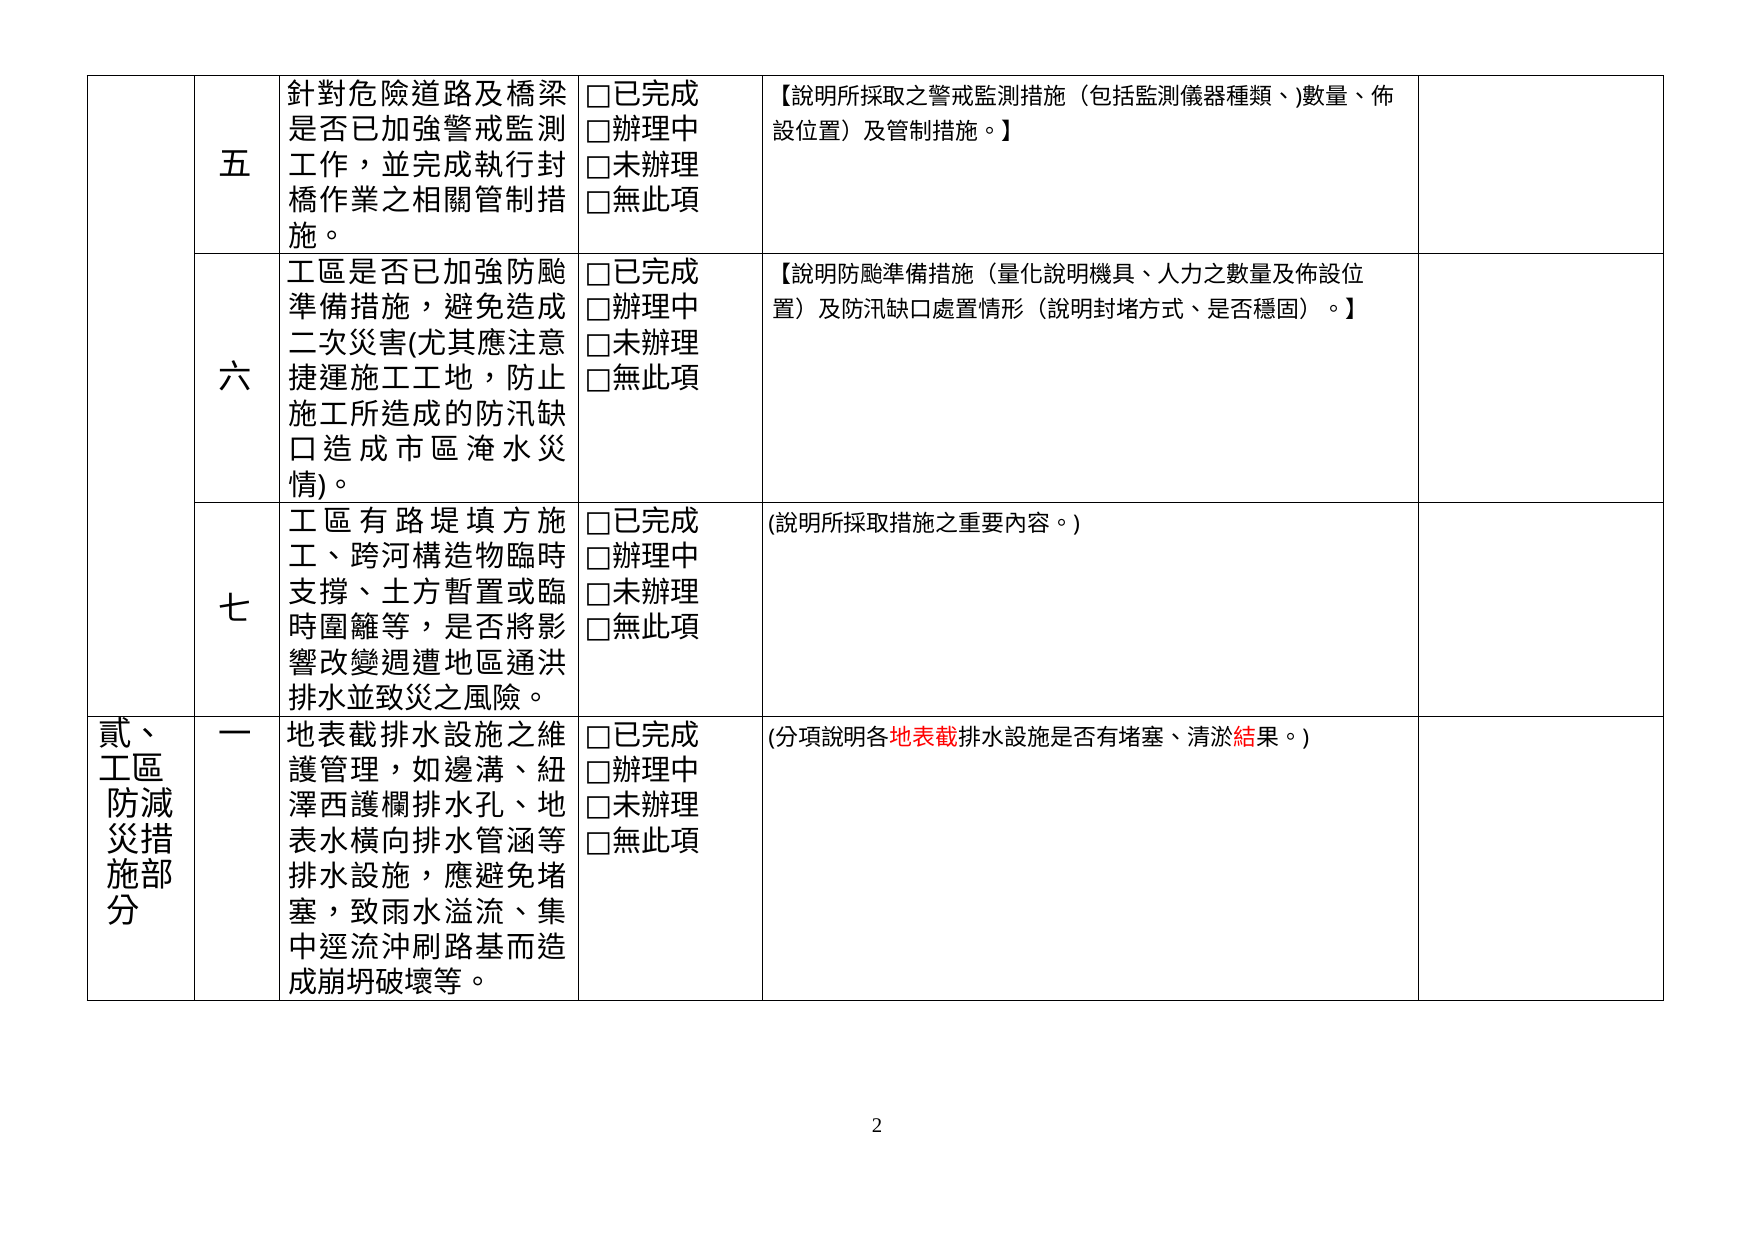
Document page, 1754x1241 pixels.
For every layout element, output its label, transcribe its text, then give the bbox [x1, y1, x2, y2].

table_cell (分項說明各地表截排水設施是否有堵塞、清淤結果。) [763, 717, 1418, 1000]
table_cell 六 [195, 254, 279, 502]
table_cell [1419, 503, 1663, 716]
table_cell 貳、 工區防減災措施部分 [88, 717, 194, 1000]
table_cell 針對危險道路及橋梁是否已加強警戒監測工作，並完成執行封橋作業之相關管制措施。 [280, 76, 578, 253]
table_cell 工區是否已加強防颱準備措施，避免造成二次災害(尤其應注意捷運施工工地，防止施工所造成的防汛缺口造成市區淹水災情)。 [280, 254, 578, 502]
table_cell [1419, 717, 1663, 1000]
table_cell □已完成 □辦理中 □未辦理 □無此項 [579, 254, 762, 502]
table_cell 【說明防颱準備措施（量化說明機具、人力之數量及佈設位置）及防汛缺口處置情形（說明封堵方式、是否穩固）。】 [763, 254, 1418, 502]
table_cell 工區有路堤填方施工、跨河構造物臨時支撐、土方暫置或臨時圍籬等，是否將影響改變週遭地區通洪排水並致災之風險。 [280, 503, 578, 716]
table_cell (說明所採取措施之重要內容。) [763, 503, 1418, 716]
table_cell [88, 76, 194, 716]
table_cell 地表截排水設施之維護管理，如邊溝、紐澤西護欄排水孔、地表水橫向排水管涵等排水設施，應避免堵塞，致雨水溢流、集中逕流沖刷路基而造成崩坍破壞等。 [280, 717, 578, 1000]
table_cell [1419, 76, 1663, 253]
table_cell [1419, 254, 1663, 502]
table_cell 一 [195, 717, 279, 1000]
table_cell □已完成 □辦理中 □未辦理 □無此項 [579, 503, 762, 716]
table_cell 七 [195, 503, 279, 716]
table_cell 【說明所採取之警戒監測措施（包括監測儀器種類、)數量、佈設位置）及管制措施。】 [763, 76, 1418, 253]
table_cell □已完成 □辦理中 □未辦理 □無此項 [579, 76, 762, 253]
table_cell 五 [195, 76, 279, 253]
table_cell □已完成 □辦理中 □未辦理 □無此項 [579, 717, 762, 1000]
